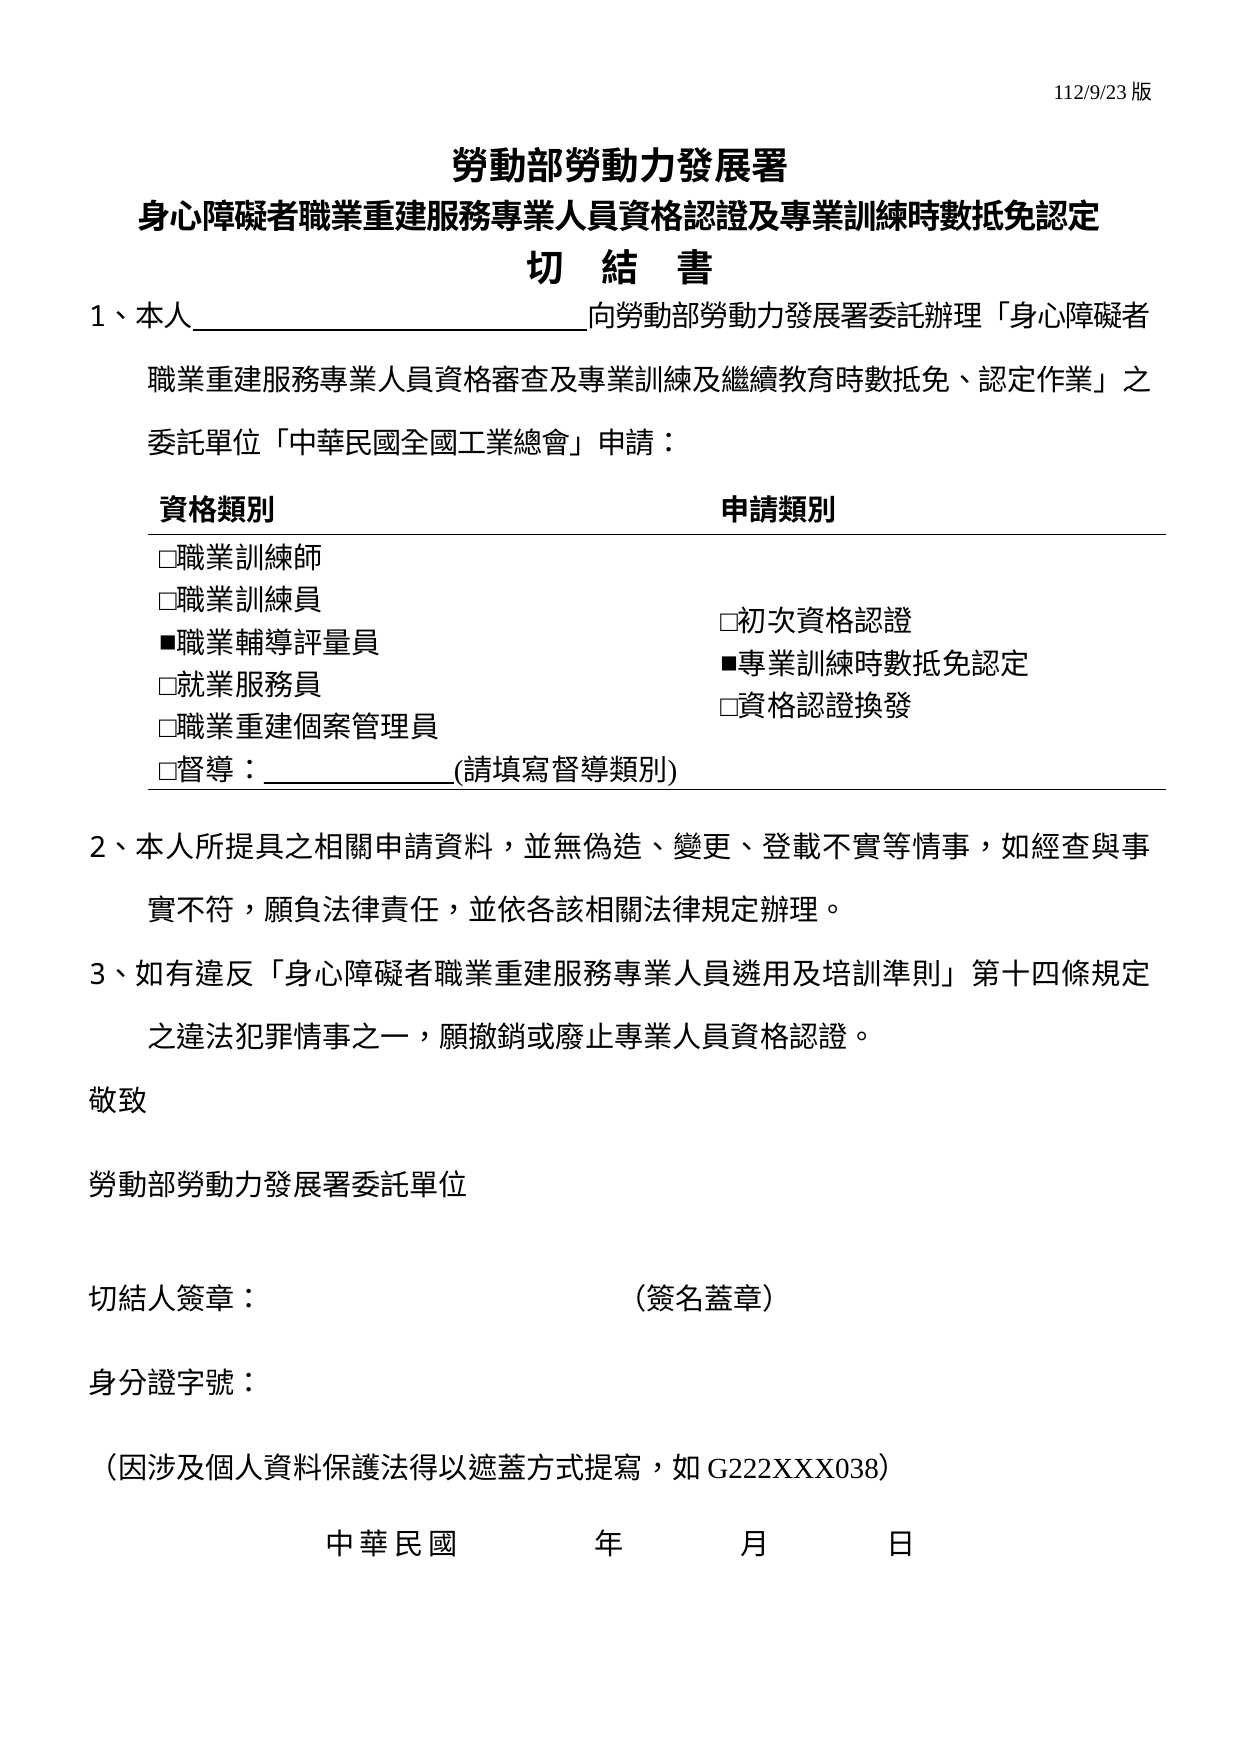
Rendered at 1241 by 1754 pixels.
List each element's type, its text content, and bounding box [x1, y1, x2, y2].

text 勞動部勞動力發展署委託單位 [89, 1162, 1152, 1204]
list 本人所提具之相關申請資料，並無偽造、變更、登載不實等情事，如經查與事實不符，願負法律責任，並依各該相關法律規定辦理。 [89, 823, 1152, 929]
text 敬致 [89, 1077, 1152, 1120]
list 如有違反「身心障礙者職業重建服務專業人員遴用及培訓準則」第十四條規定之違法犯罪情事之一，願撤銷或廢止專業人員資格認證。 [89, 950, 1152, 1056]
text 切 結 書 [89, 238, 1152, 292]
table_header 資格類別 [148, 483, 709, 533]
text 身分證字號： [89, 1360, 1152, 1402]
table_cell □職業訓練師 □職業訓練員 ■職業輔導評量員 □就業服務員 □職業重建個案管理員 □督導：_____________(請填寫督導類別) [148, 535, 709, 789]
text 身心障礙者職業重建服務專業人員資格認證及專業訓練時數抵免認定 [89, 190, 1152, 238]
table_cell □初次資格認證 ■專業訓練時數抵免認定 □資格認證換發 [709, 535, 1166, 789]
text 中華民國 年 月 日 [89, 1520, 1152, 1563]
list 本人 向勞動部勞動力發展署委託辦理「身心障礙者職業重建服務專業人員資格審查及專業訓練及繼續教育時數抵免、認定作業」之委託單位「中華民國全國工業總會」申請： [89, 292, 1152, 462]
text 勞動部勞動力發展署 [89, 136, 1152, 190]
text 切結人簽章： （簽名蓋章） [89, 1275, 1152, 1318]
table_header 申請類別 [709, 483, 1166, 533]
text （因涉及個人資料保護法得以遮蓋方式提寫，如G222XXX038） [89, 1444, 1152, 1487]
